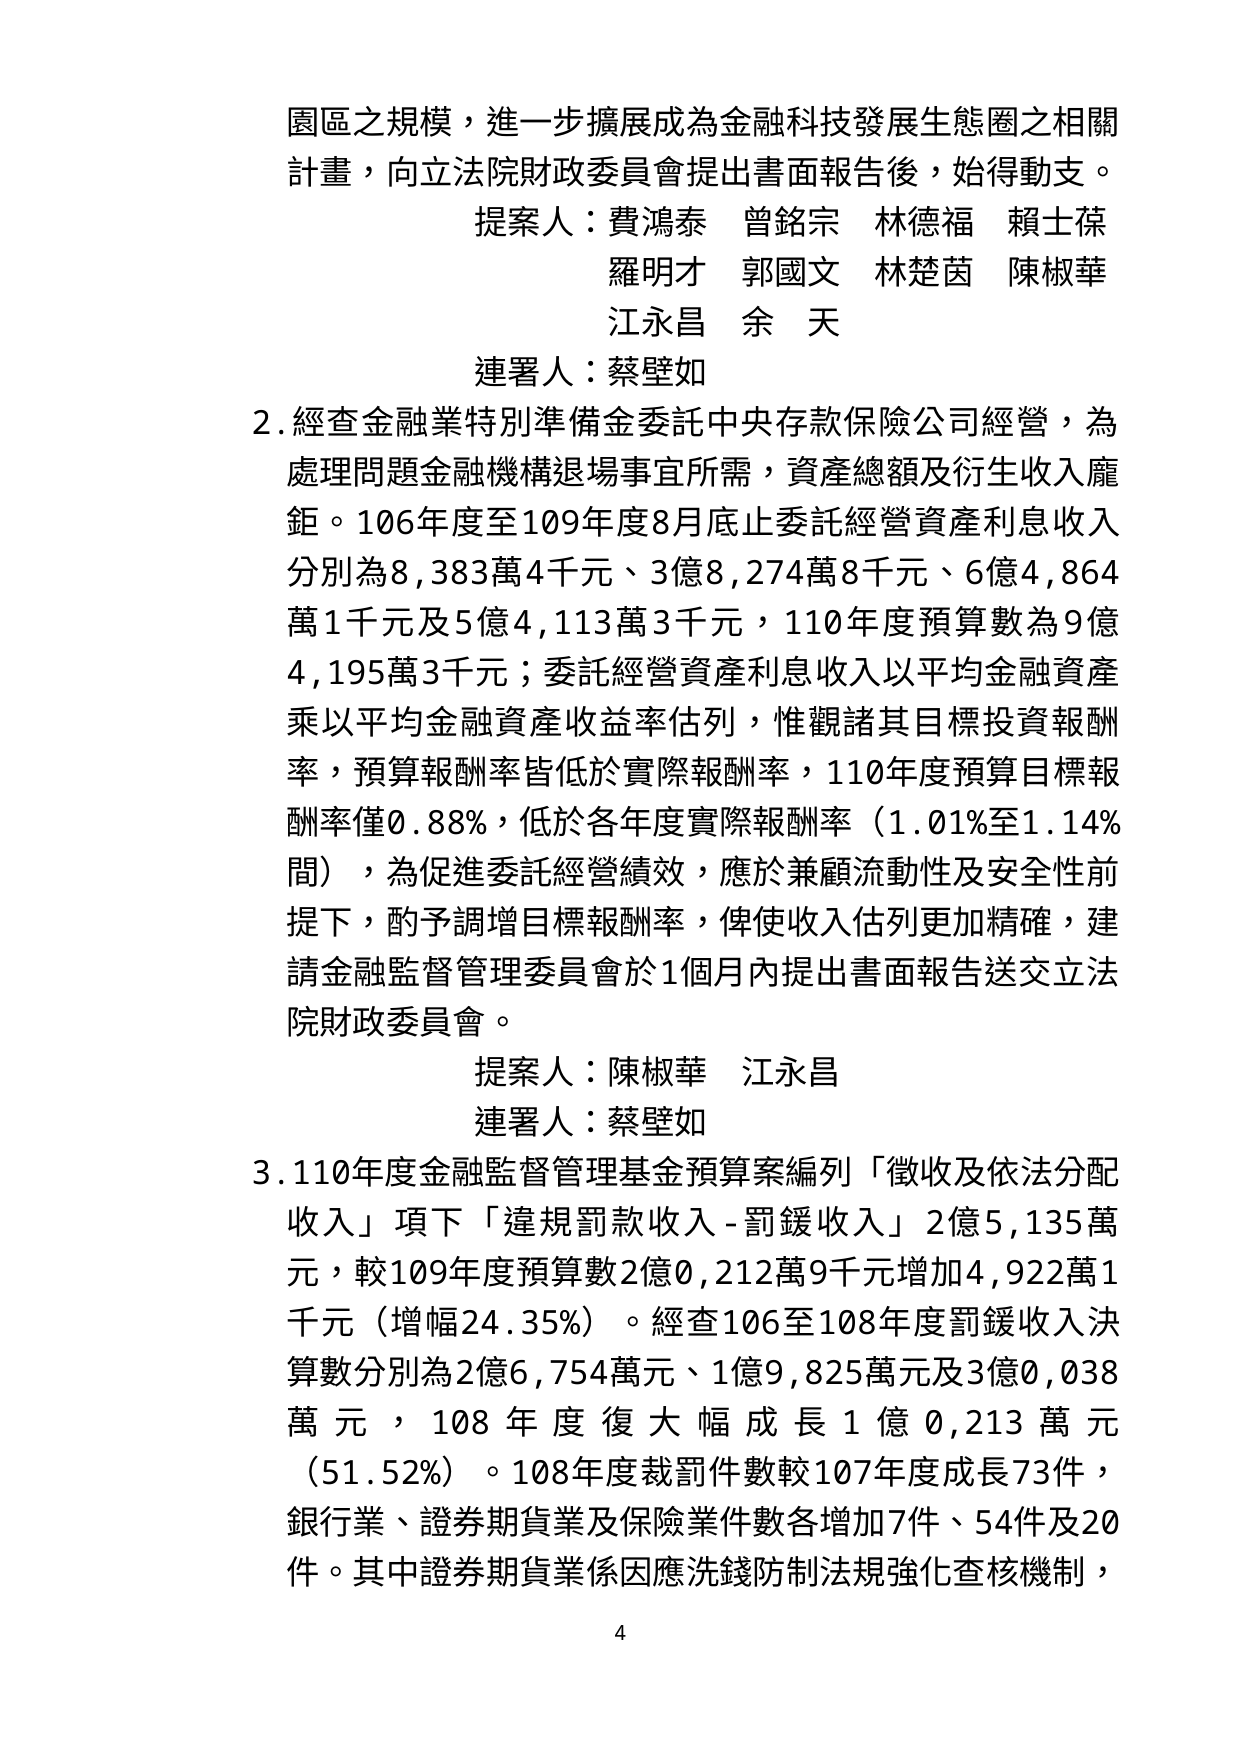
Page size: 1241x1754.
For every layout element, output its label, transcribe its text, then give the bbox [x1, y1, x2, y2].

text 園區之規模，進一步擴展成為金融科技發展生態圈之相關計畫，向立法院財政委員會提出書面報告後，始得動支。 [251, 94, 1120, 194]
text 連署人：蔡壁如 [474, 1094, 1120, 1144]
text 提案人：陳椒華 江永昌 [474, 1044, 1120, 1094]
text 提案人：費鴻泰 曾銘宗 林德福 賴士葆 [474, 194, 1120, 244]
text 2.經查金融業特別準備金委託中央存款保險公司經營，為處理問題金融機構退場事宜所需，資產總額及衍生收入龐鉅。106年度至109年度8月底止委託經營資產利息收入分別為8,383萬4千元、3億8,274萬8千元、6億4,864萬1千元及5億4,113萬3千元，110年度預算數為9億4,195萬3千元；委託經營資產利息收入以平均金融資產乘以平均金融資產收益率估列，惟觀諸其目標投資報酬率，預算報酬率皆低於實際報酬率，110年度預算目標報酬率僅0.88%，低於各年度實際報酬率（1.01%至1.14%間），為促進委託經營績效，應於兼顧流動性及安全性前提下，酌予調增目標報酬率，俾使收入估列更加精確，建請金融監督管理委員會於1個月內提出書面報告送交立法院財政委員會。 [251, 394, 1120, 1044]
text 羅明才 郭國文 林楚茵 陳椒華 [474, 244, 1120, 294]
text 江永昌 余 天 [474, 294, 1120, 344]
text 連署人：蔡壁如 [474, 344, 1120, 394]
text 3.110年度金融監督管理基金預算案編列「徵收及依法分配收入」項下「違規罰款收入-罰鍰收入」2億5,135萬元，較109年度預算數2億0,212萬9千元增加4,922萬1千元（增幅24.35%）。經查106至108年度罰鍰收入決算數分別為2億6,754萬元、1億9,825萬元及3億0,038萬元，108年度復大幅成長1億0,213萬元（51.52%）。108年度裁罰件數較107年度成長73件，銀行業、證券期貨業及保險業件數各增加7件、54件及20件。其中證券期貨業係因應洗錢防制法規強化查核機制， [251, 1144, 1120, 1594]
